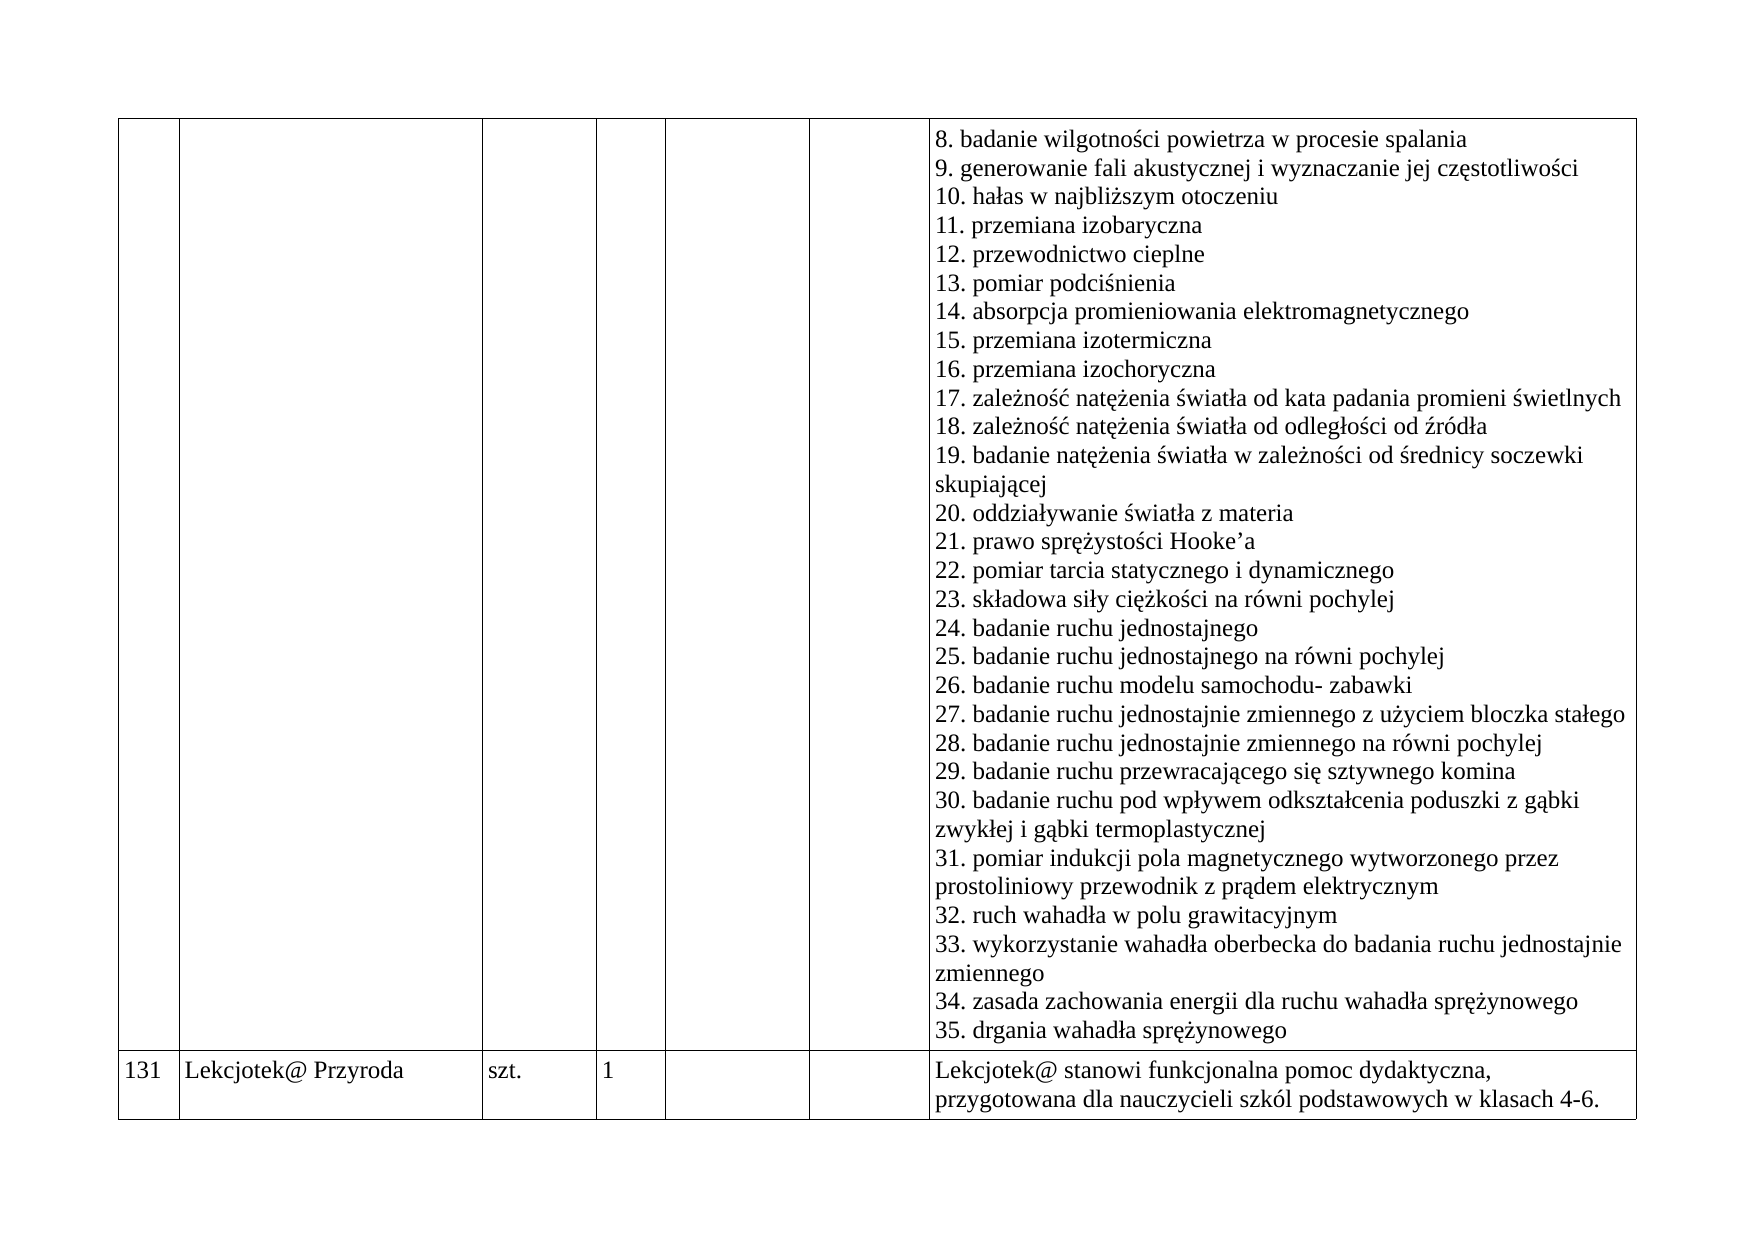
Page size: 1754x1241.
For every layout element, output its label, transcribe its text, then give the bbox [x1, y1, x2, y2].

table_cell 131 [119, 1051, 179, 1119]
table_cell [666, 119, 809, 1050]
table_cell szt. [483, 1051, 596, 1119]
table_cell Lekcjotek@ Przyroda [180, 1051, 482, 1119]
table_cell 8. badanie wilgotności powietrza w procesie spalania 9. generowanie fali akustycznej i wyznaczanie jej częstotliwości 10. hałas w najbliższym otoczeniu 11. przemiana izobaryczna 12. przewodnictwo cieplne 13. pomiar podciśnienia 14. absorpcja promieniowania elektromagnetycznego 15. przemiana izotermiczna 16. przemiana izochoryczna 17. zależność natężenia światła od kata padania promieni świetlnych 18. zależność natężenia światła od odległości od źródła 19. badanie natężenia światła w zależności od średnicy soczewki skupiającej 20. oddziaływanie światła z materia 21. prawo sprężystości Hooke’a 22. pomiar tarcia statycznego i dynamicznego 23. składowa siły ciężkości na równi pochylej 24. badanie ruchu jednostajnego 25. badanie ruchu jednostajnego na równi pochylej 26. badanie ruchu modelu samochodu- zabawki 27. badanie ruchu jednostajnie zmiennego z użyciem bloczka stałego 28. badanie ruchu jednostajnie zmiennego na równi pochylej 29. badanie ruchu przewracającego się sztywnego komina 30. badanie ruchu pod wpływem odkształcenia poduszki z gąbki zwykłej i gąbki termoplastycznej 31. pomiar indukcji pola magnetycznego wytworzonego przez prostoliniowy przewodnik z prądem elektrycznym 32. ruch wahadła w polu grawitacyjnym 33. wykorzystanie wahadła oberbecka do badania ruchu jednostajnie zmiennego 34. zasada zachowania energii dla ruchu wahadła sprężynowego 35. drgania wahadła sprężynowego [930, 119, 1636, 1050]
table_cell [666, 1051, 809, 1119]
table_cell [119, 119, 179, 1050]
table_cell [810, 1051, 929, 1119]
table_cell [180, 119, 482, 1050]
table_cell 1 [597, 1051, 665, 1119]
table_cell Lekcjotek@ stanowi funkcjonalna pomoc dydaktyczna, przygotowana dla nauczycieli szkól podstawowych w klasach 4-6. [930, 1051, 1636, 1119]
table_cell [597, 119, 665, 1050]
table_cell [483, 119, 596, 1050]
table_cell [810, 119, 929, 1050]
